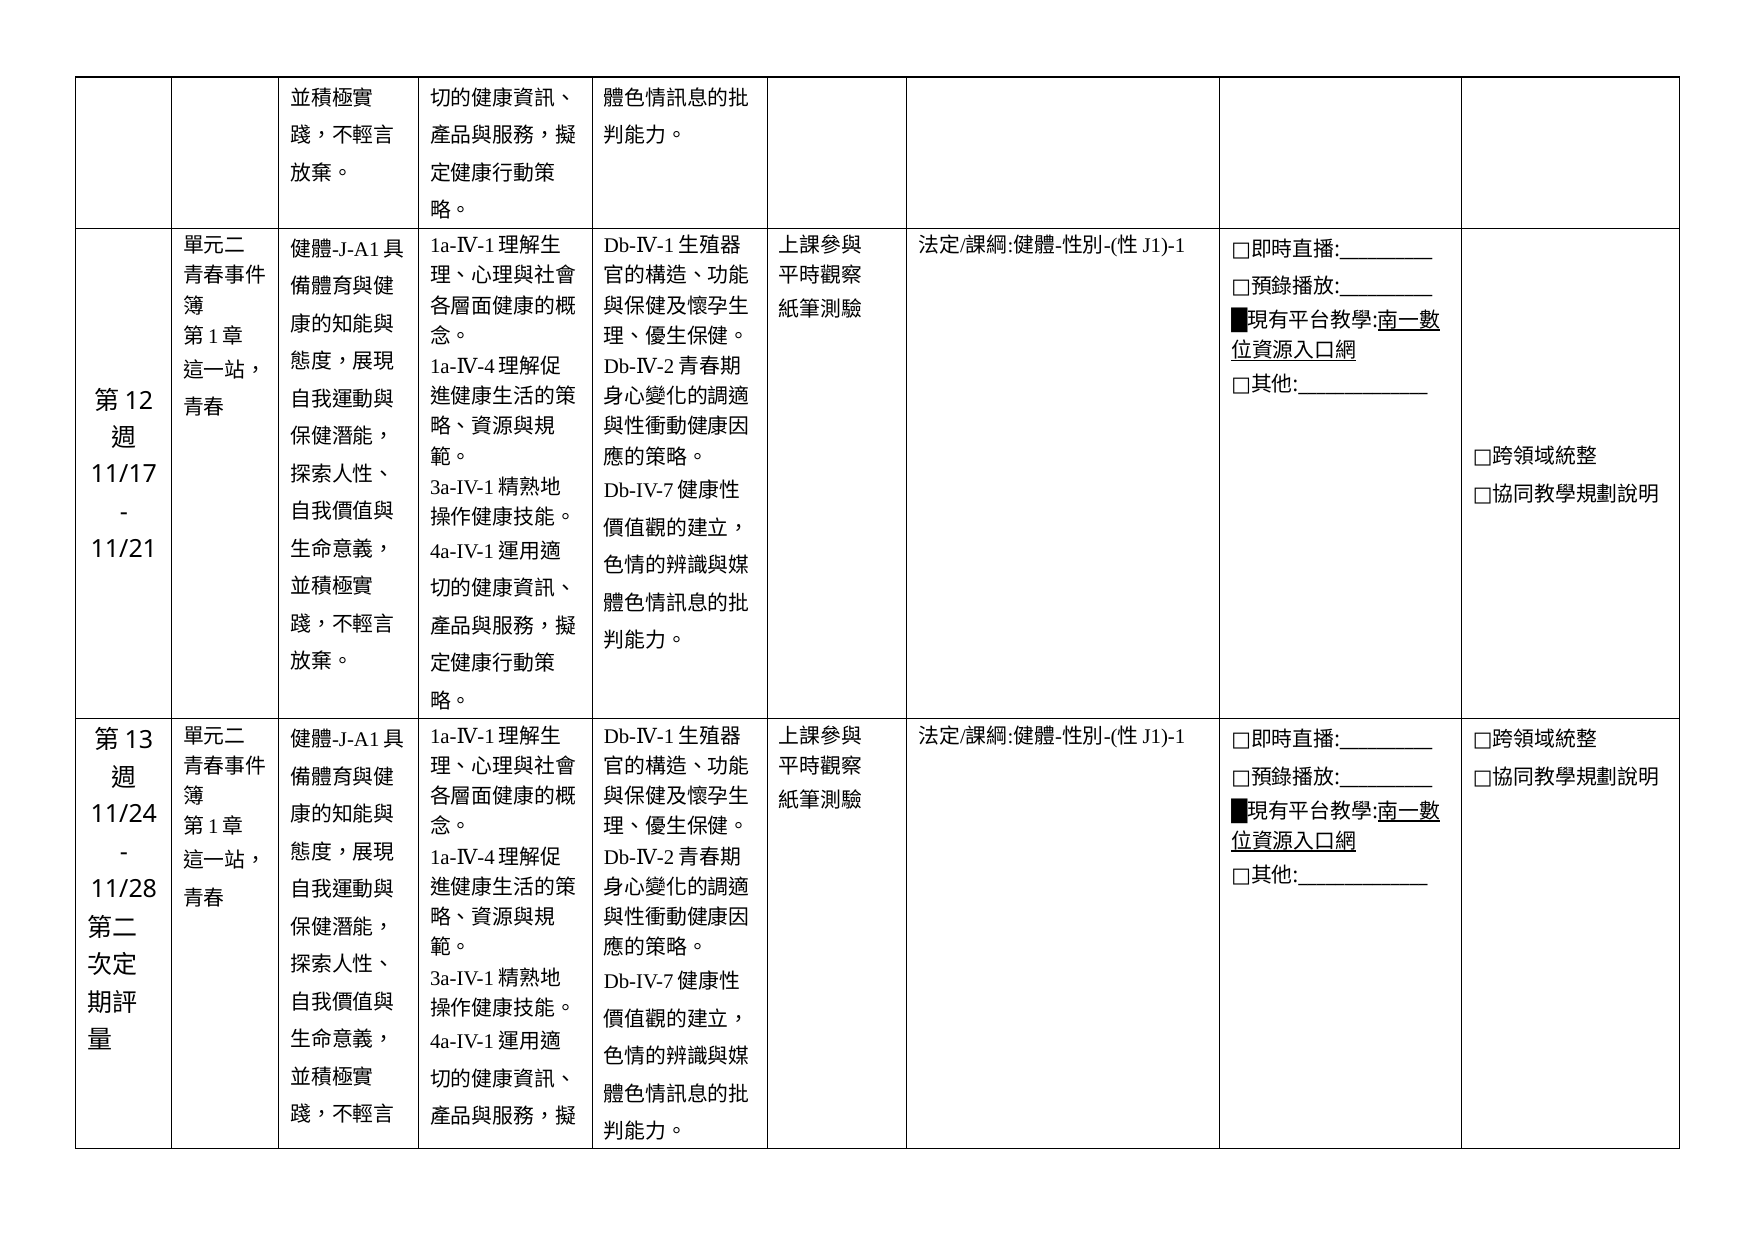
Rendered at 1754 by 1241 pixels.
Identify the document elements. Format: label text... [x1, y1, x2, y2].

table_cell [1220, 78, 1461, 227]
table_cell 上課參與 平時觀察 紙筆測驗 [768, 229, 906, 718]
table_cell 上課參與 平時觀察 紙筆測驗 [768, 719, 906, 1148]
table_cell 健體-J-A1具備體育與健康的知能與態度，展現自我運動與保健潛能，探索人性、自我價值與生命意義，並積極實踐，不輕言 [279, 719, 418, 1148]
table_cell Db-Ⅳ-1生殖器官的構造、功能與保健及懷孕生理、優生保健。 Db-Ⅳ-2青春期身心變化的調適與性衝動健康因應的策略。 Db-IV-7健康性價值觀的建立，色情的辨識與媒體色情訊息的批判能力。 [593, 719, 767, 1148]
table_cell 第13週 11/24-11/28 第二次定期評量 [76, 719, 171, 1148]
table_cell [1462, 78, 1679, 227]
table_cell 切的健康資訊、產品與服務，擬定健康行動策略。 [419, 78, 592, 227]
table_cell 並積極實踐，不輕言放棄。 [279, 78, 418, 227]
table_cell □跨領域統整 □協同教學規劃說明 [1462, 719, 1679, 1148]
table_cell [768, 78, 906, 227]
table_cell 單元二 青春事件簿 第1章 這一站，青春 [172, 229, 278, 718]
table_cell 單元二 青春事件簿 第1章 這一站，青春 [172, 719, 278, 1148]
table_cell □即時直播:__________ □預錄播放:__________ █現有平台教學:南一數位資源入口網 □其他:______________ [1220, 229, 1461, 718]
table_cell 法定/課綱:健體-性別-(性J1)-1 [907, 719, 1219, 1148]
table_cell 法定/課綱:健體-性別-(性J1)-1 [907, 229, 1219, 718]
table_cell 體色情訊息的批判能力。 [593, 78, 767, 227]
table_cell 1a-Ⅳ-1理解生理、心理與社會各層面健康的概念。 1a-Ⅳ-4理解促進健康生活的策略、資源與規範。 3a-IV-1精熟地操作健康技能。 4a-IV-1運用適切的健康資訊、產品與服務，擬定健康行動策略。 [419, 229, 592, 718]
table_cell □即時直播:__________ □預錄播放:__________ █現有平台教學:南一數位資源入口網 □其他:______________ [1220, 719, 1461, 1148]
table_cell 1a-Ⅳ-1理解生理、心理與社會各層面健康的概念。 1a-Ⅳ-4理解促進健康生活的策略、資源與規範。 3a-IV-1精熟地操作健康技能。 4a-IV-1運用適切的健康資訊、產品與服務，擬 [419, 719, 592, 1148]
table_cell 健體-J-A1具備體育與健康的知能與態度，展現自我運動與保健潛能，探索人性、自我價值與生命意義，並積極實踐，不輕言放棄。 [279, 229, 418, 718]
table_cell □跨領域統整 □協同教學規劃說明 [1462, 229, 1679, 718]
table_cell Db-Ⅳ-1生殖器官的構造、功能與保健及懷孕生理、優生保健。 Db-Ⅳ-2青春期身心變化的調適與性衝動健康因應的策略。 Db-IV-7健康性價值觀的建立，色情的辨識與媒體色情訊息的批判能力。 [593, 229, 767, 718]
table_cell [76, 78, 171, 227]
table_cell 第12週 11/17-11/21 [76, 229, 171, 718]
table_cell [907, 78, 1219, 227]
table_cell [172, 78, 278, 227]
